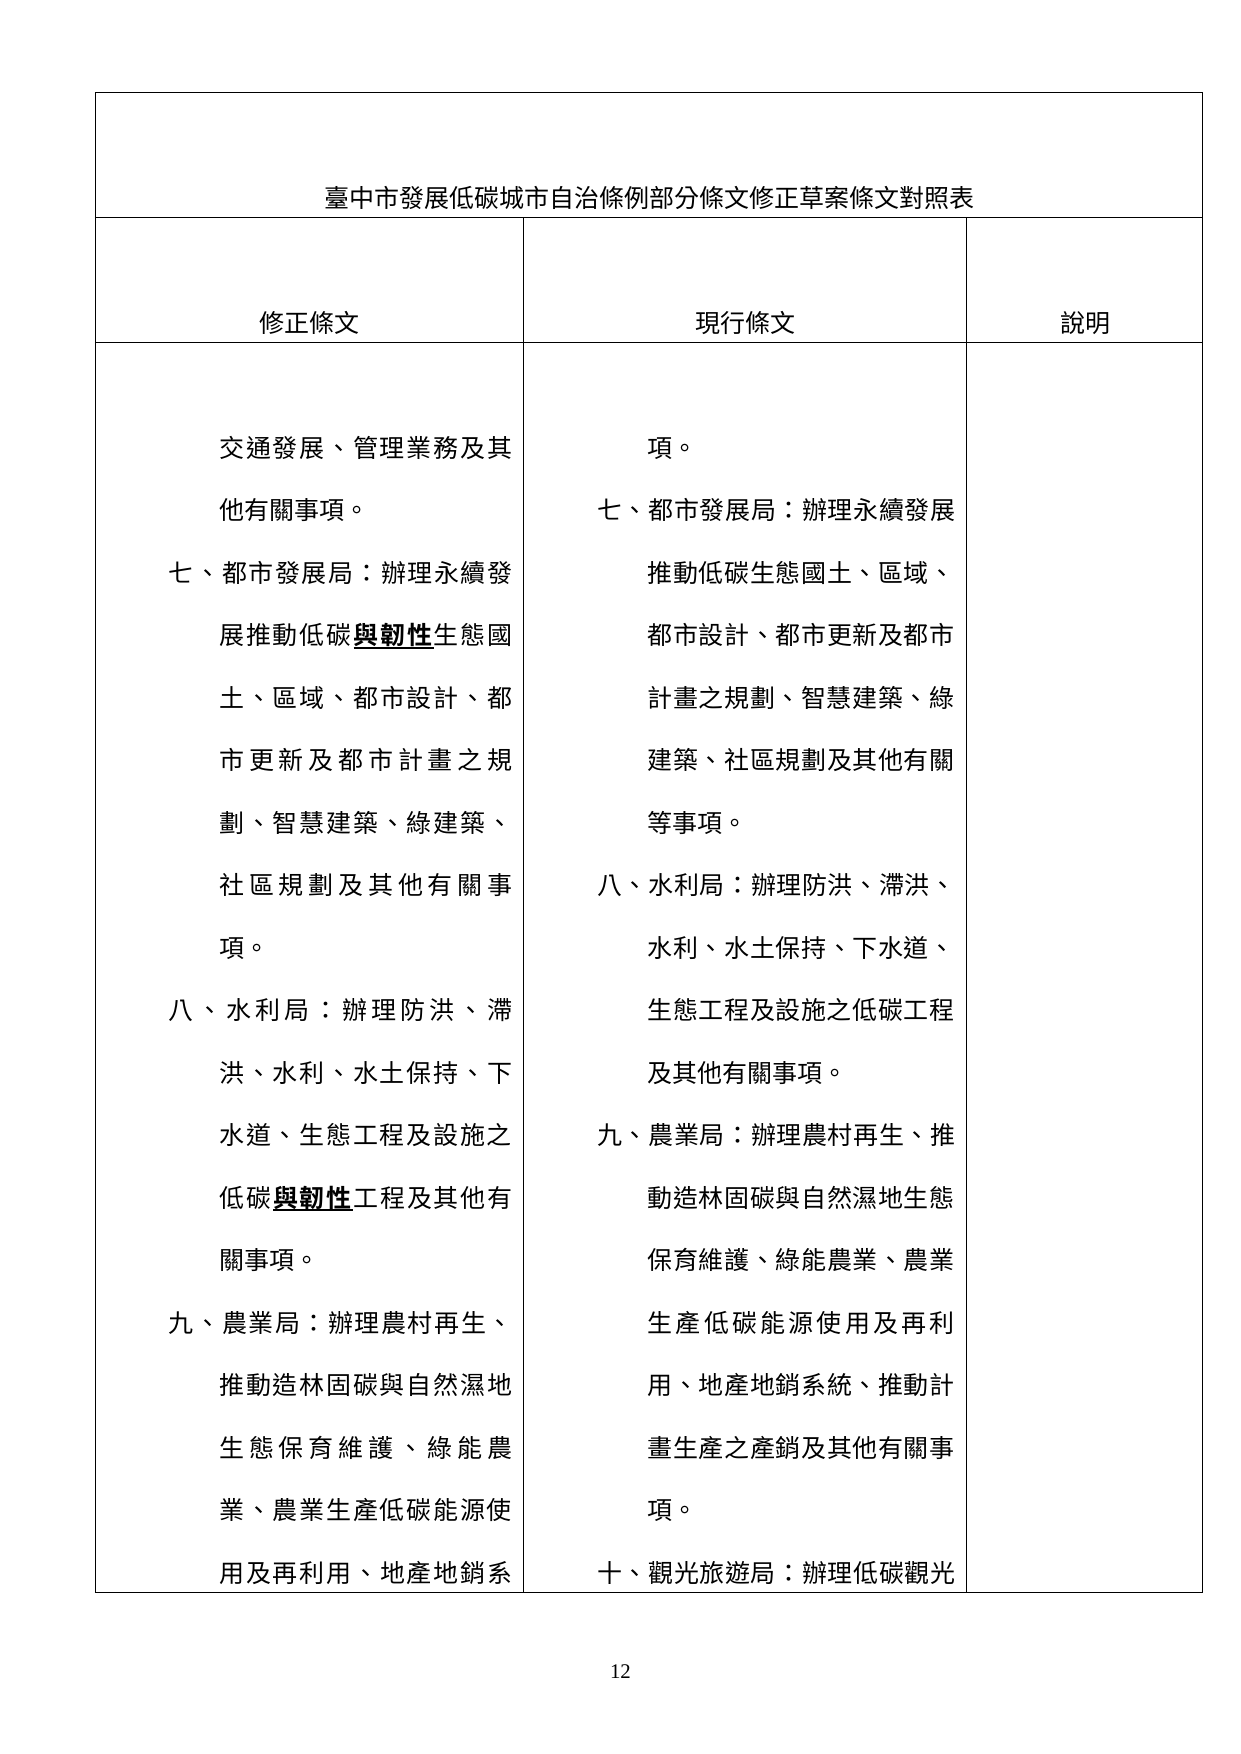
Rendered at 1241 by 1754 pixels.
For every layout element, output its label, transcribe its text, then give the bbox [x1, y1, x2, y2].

table_cell 說明 [967, 218, 1202, 342]
table_header 臺中市發展低碳城市自治條例部分條文修正草案條文對照表 [96, 93, 1202, 217]
table_cell 修正條文 [96, 218, 523, 342]
table_cell 現行條文 [524, 218, 966, 342]
table_cell 交通發展、管理業務及其他有關事項。 七、都市發展局：辦理永續發展推動低碳與韌性生態國土、區域、都市設計、都市更新及都市計畫之規劃、智慧建築、綠建築、社區規劃及其他有關事項。 八、水利局：辦理防洪、滯洪、水利、水土保持、下水道、生態工程及設施之低碳與韌性工程及其他有關事項。 九、農業局：辦理農村再生、推動造林固碳與自然濕地生態保育維護、綠能農業、農業生產低碳能源使用及再利用、地產地銷系 [96, 343, 523, 1592]
table_cell [967, 343, 1202, 1592]
table_cell 項。 七、都市發展局：辦理永續發展推動低碳生態國土、區域、都市設計、都市更新及都市計畫之規劃、智慧建築、綠建築、社區規劃及其他有關等事項。 八、水利局：辦理防洪、滯洪、水利、水土保持、下水道、生態工程及設施之低碳工程及其他有關事項。 九、農業局：辦理農村再生、推動造林固碳與自然濕地生態保育維護、綠能農業、農業生產低碳能源使用及再利用、地產地銷系統、推動計畫生產之產銷及其他有關事項。 十、觀光旅遊局：辦理低碳觀光 [524, 343, 966, 1592]
